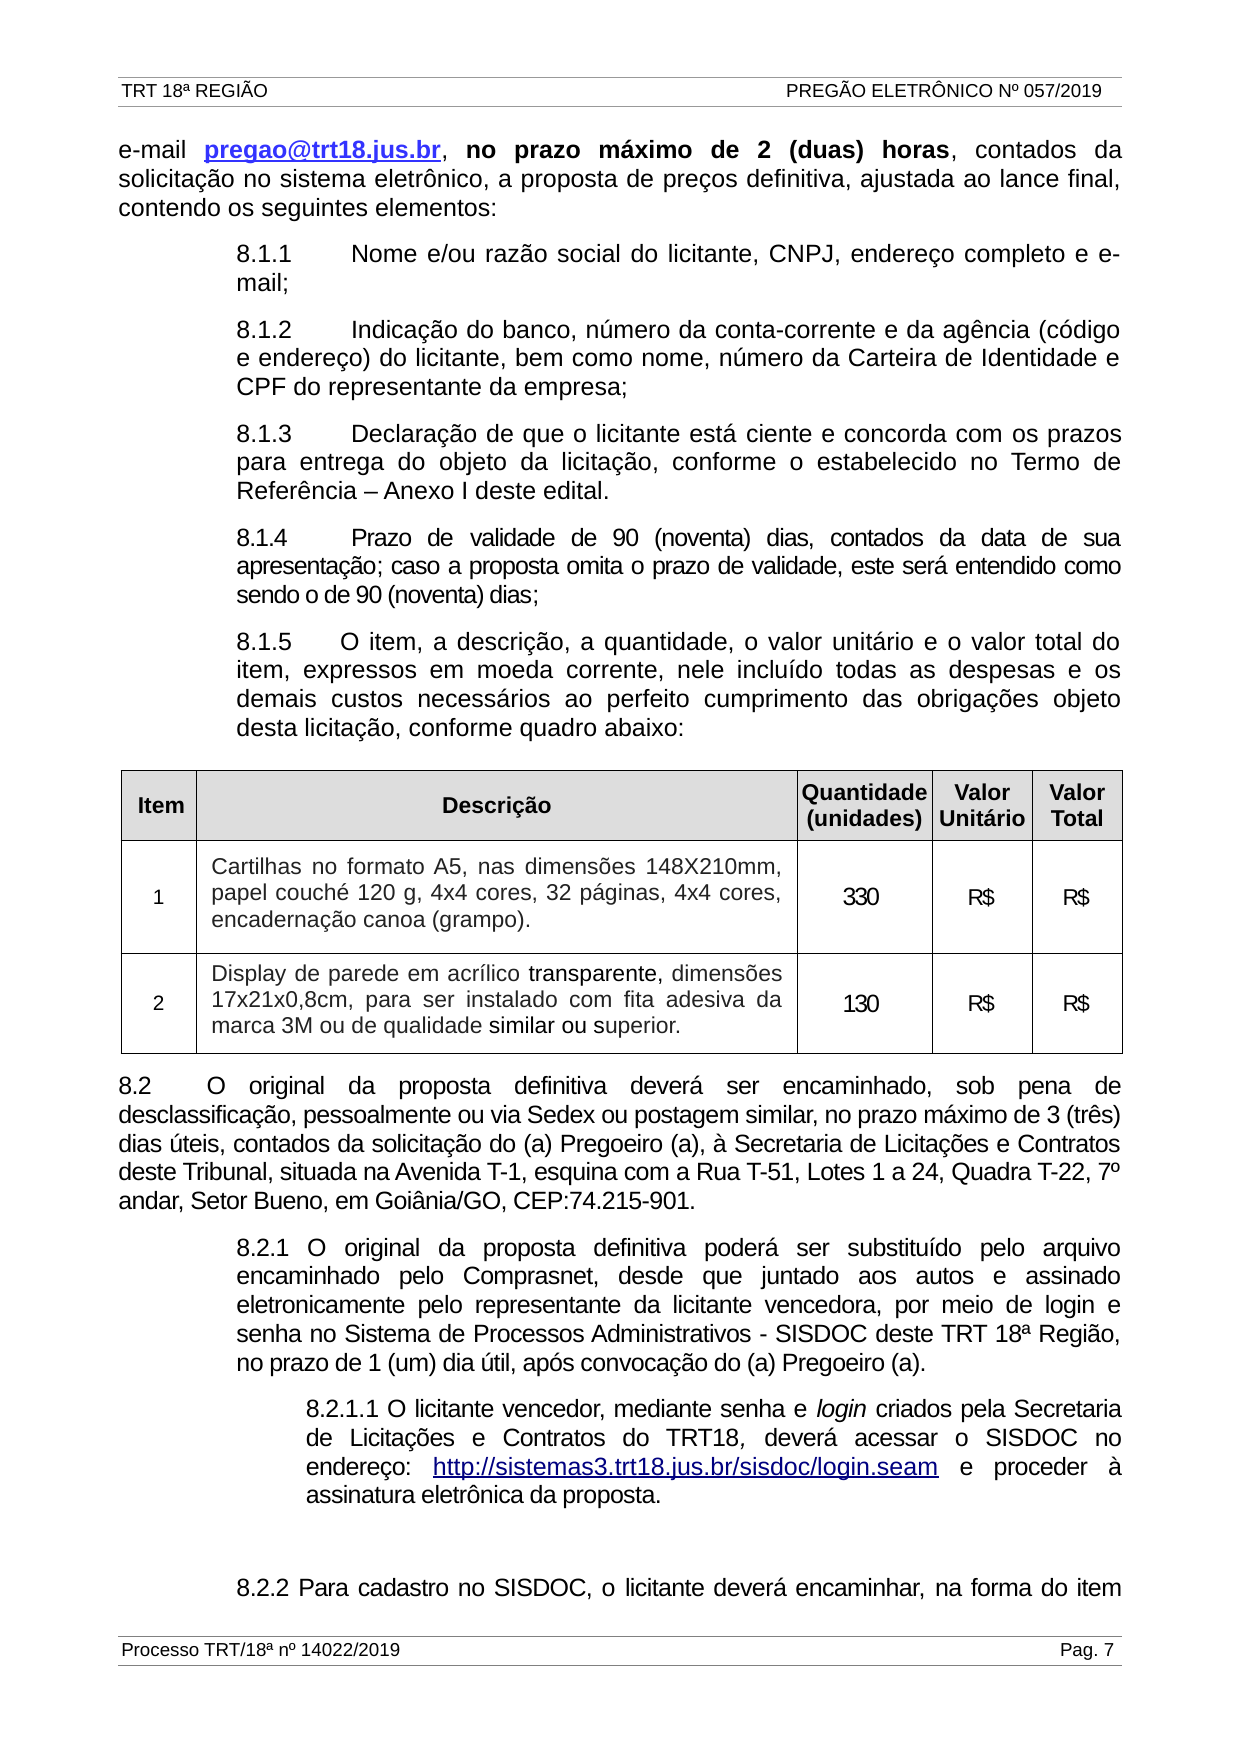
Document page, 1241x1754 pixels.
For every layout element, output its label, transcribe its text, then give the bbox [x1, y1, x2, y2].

text 8.1.1 Nome e/ou razão social do licitante, CNPJ, endereço completo e e-mail; [236, 239, 1122, 297]
list 8.2 O original da proposta definitiva deverá ser encaminhado, sob pena de desclassificação, pessoalmente ou via Sedex ou postagem similar, no prazo máximo de 3 (três) dias úteis, contados da solicitação do (a) Pregoeiro (a), à Secretaria de Licitações e Contratos deste Tribunal, situada na Avenida T-1, esquina com a Rua T-51, Lotes 1 a 24, Quadra T-22, 7º andar, Setor Bueno, em Goiânia/GO, CEP:74.215-901. [118, 1071, 1122, 1215]
table_cell Display de parede em acrílico transparente, dimensões 17x21x0,8cm, para ser instalado com fita adesiva da marca 3M ou de qualidade similar ou superior. [197, 954, 797, 1053]
table_cell R$ [933, 841, 1032, 953]
table_cell R$ [1033, 841, 1122, 953]
table_header Valor Unitário [933, 771, 1032, 840]
text 8.1.5 O item, a descrição, a quantidade, o valor unitário e o valor total do item, expressos em moeda corrente, nele incluído todas as despesas e os demais custos necessários ao perfeito cumprimento das obrigações objeto desta licitação, conforme quadro abaixo: [236, 627, 1122, 742]
table_header Item [122, 771, 196, 840]
list 8.1.4 Prazo de validade de 90 (noventa) dias, contados da data de sua apresentação; caso a proposta omita o prazo de validade, este será entendido como sendo o de 90 (noventa) dias; [236, 523, 1122, 609]
table_header Valor Total [1033, 771, 1122, 840]
table_cell 330 [798, 841, 932, 953]
table_cell 130 [798, 954, 932, 1053]
text 8.1.3 Declaração de que o licitante está ciente e concorda com os prazos para entrega do objeto da licitação, conforme o estabelecido no Termo de Referência – Anexo I deste edital. [236, 419, 1122, 505]
table_cell 1 [122, 841, 196, 953]
table_cell R$ [1033, 954, 1122, 1053]
text e-mail pregao@trt18.jus.br, no prazo máximo de 2 (duas) horas, contados da solicitação no sistema eletrônico, a proposta de preços definitiva, ajustada ao lance final, contendo os seguintes elementos: [118, 136, 1122, 222]
table_header Quantidade (unidades) [798, 771, 932, 840]
text 8.1.2 Indicação do banco, número da conta-corrente e da agência (código e endereço) do licitante, bem como nome, número da Carteira de Identidade e CPF do representante da empresa; [236, 315, 1122, 401]
list 8.2.1 O original da proposta definitiva poderá ser substituído pelo arquivo encaminhado pelo Comprasnet, desde que juntado aos autos e assinado eletronicamente pelo representante da licitante vencedora, por meio de login e senha no Sistema de Processos Administrativos - SISDOC deste TRT 18ª Região, no prazo de 1 (um) dia útil, após convocação do (a) Pregoeiro (a). [201, 1233, 1122, 1376]
table_cell R$ [933, 954, 1032, 1053]
list 8.2.1.1 O licitante vencedor, mediante senha e login criados pela Secretaria de Licitações e Contratos do TRT18, deverá acessar o SISDOC no endereço: http://sistemas3.trt18.jus.br/sisdoc/login.seam e proceder à assinatura eletrônica da proposta. [268, 1394, 1122, 1509]
list 8.2.2 Para cadastro no SISDOC, o licitante deverá encaminhar, na forma do item [201, 1573, 1122, 1602]
table_header Descrição [197, 771, 797, 840]
table_cell Cartilhas no formato A5, nas dimensões 148X210mm, papel couché 120 g, 4x4 cores, 32 páginas, 4x4 cores, encadernação canoa (grampo). [197, 841, 797, 953]
table_cell 2 [122, 954, 196, 1053]
